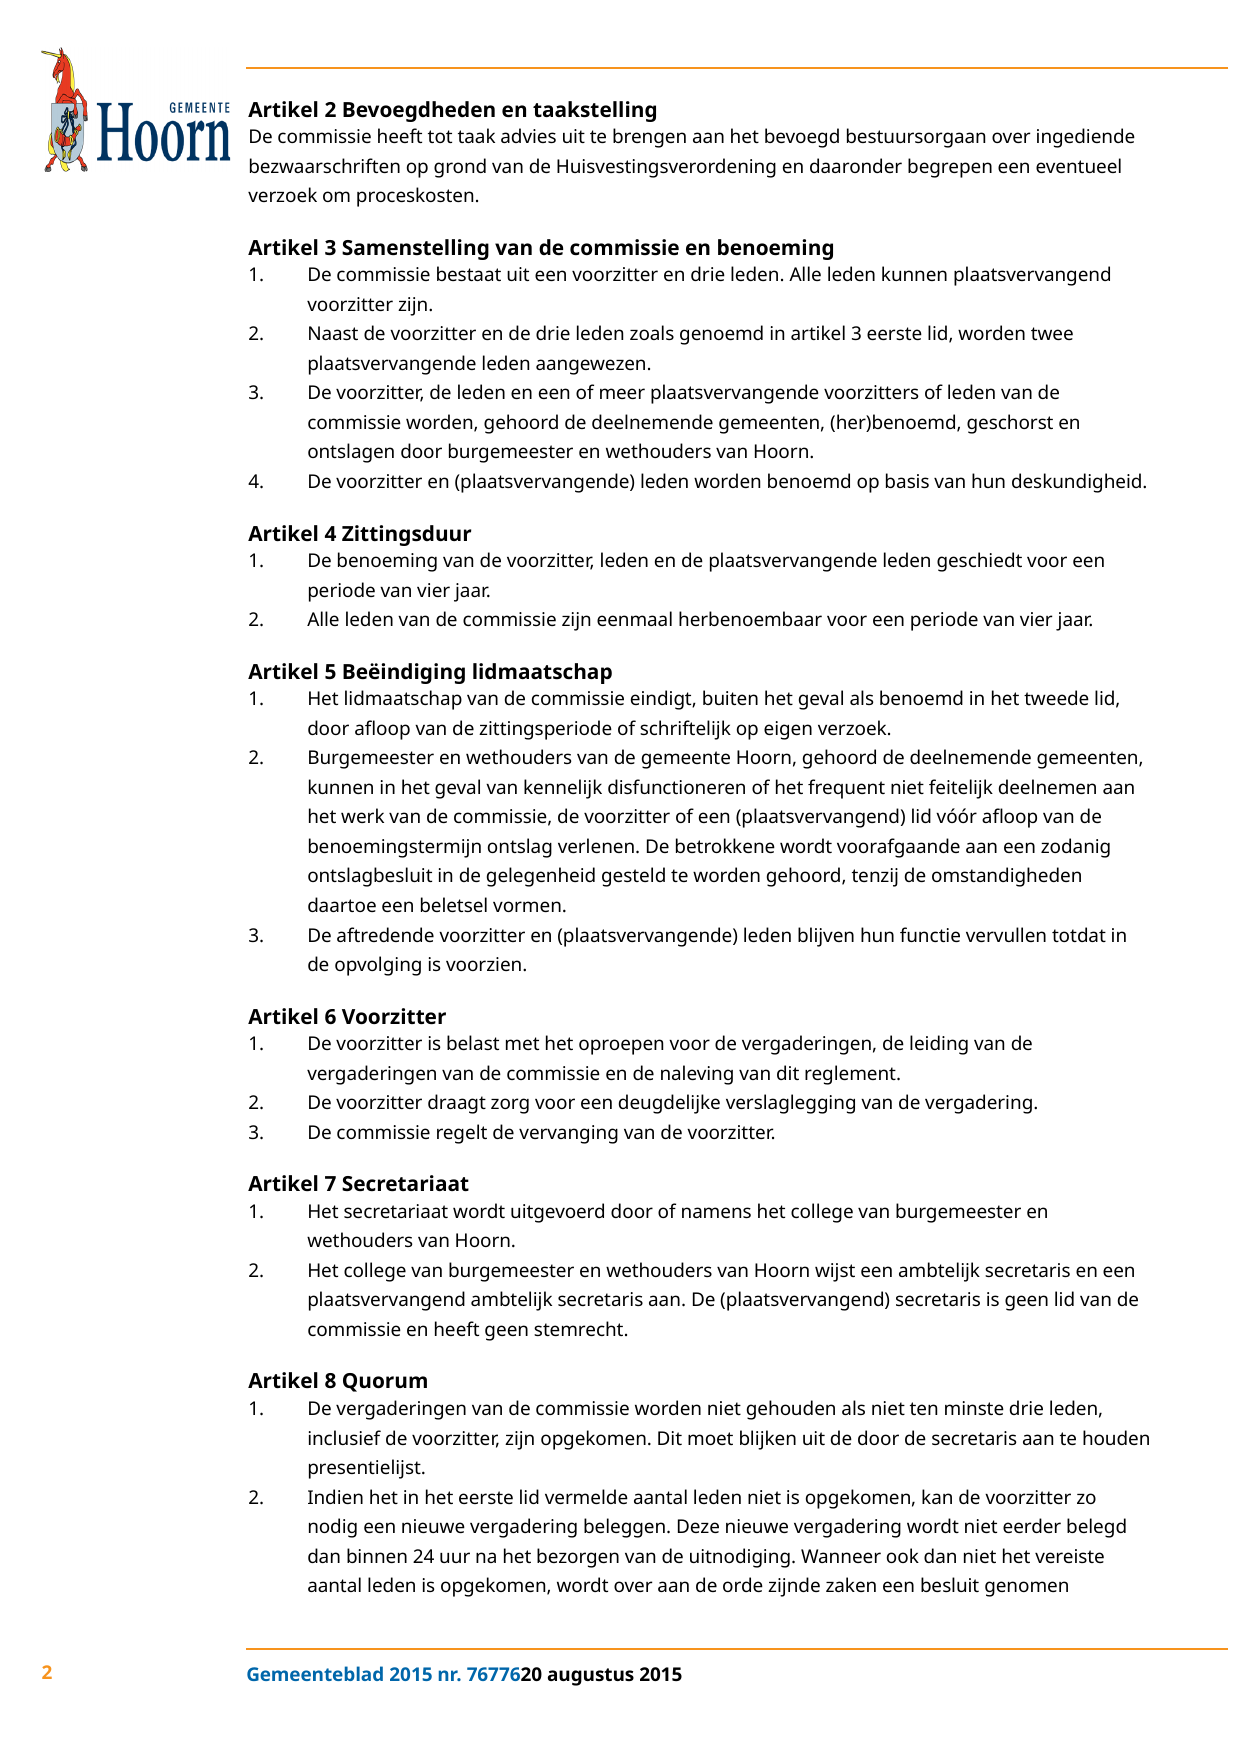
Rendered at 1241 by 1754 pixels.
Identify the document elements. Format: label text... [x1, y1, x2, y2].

list Het secretariaat wordt uitgevoerd door of namens het college van burgemeester en wethouders van Hoorn. [248, 1198, 1152, 1253]
list Indien het in het eerste lid vermelde aantal leden niet is opgekomen, kan de voorzitter zo nodig een nieuwe vergadering beleggen. Deze nieuwe vergadering wordt niet eerder belegd dan binnen 24 uur na het bezorgen van de uitnodiging. Wanneer ook dan niet het vereiste aantal leden is opgekomen, wordt over aan de orde zijnde zaken een besluit genomen [248, 1484, 1152, 1598]
text Artikel 7 Secretariaat [248, 1169, 1152, 1198]
list De commissie regelt de vervanging van de voorzitter. [248, 1119, 1152, 1145]
list De commissie bestaat uit een voorzitter en drie leden. Alle leden kunnen plaatsvervangend voorzitter zijn. [248, 261, 1152, 317]
text Artikel 6 Voorzitter [248, 1002, 1152, 1030]
list De voorzitter, de leden en een of meer plaatsvervangende voorzitters of leden van de commissie worden, gehoord de deelnemende gemeenten, (her)benoemd, geschorst en ontslagen door burgemeester en wethouders van Hoorn. [248, 379, 1152, 464]
list De benoeming van de voorzitter, leden en de plaatsvervangende leden geschiedt voor een periode van vier jaar. [248, 547, 1152, 602]
text De commissie heeft tot taak advies uit te brengen aan het bevoegd bestuursorgaan over ingediende bezwaarschriften op grond van de Huisvestingsverordening en daaronder begrepen een eventueel verzoek om proceskosten. [248, 123, 1152, 208]
list De aftredende voorzitter en (plaatsvervangende) leden blijven hun functie vervullen totdat in de opvolging is voorzien. [248, 922, 1152, 977]
text Artikel 2 Bevoegdheden en taakstelling [248, 95, 1152, 123]
text Artikel 8 Quorum [248, 1367, 1152, 1395]
text Artikel 3 Samenstelling van de commissie en benoeming [248, 233, 1152, 261]
list Naast de voorzitter en de drie leden zoals genoemd in artikel 3 eerste lid, worden twee plaatsvervangende leden aangewezen. [248, 320, 1152, 376]
list De voorzitter en (plaatsvervangende) leden worden benoemd op basis van hun deskundigheid. [248, 468, 1152, 494]
list De voorzitter draagt zorg voor een deugdelijke verslaglegging van de vergadering. [248, 1089, 1152, 1115]
list Burgemeester en wethouders van de gemeente Hoorn, gehoord de deelnemende gemeenten, kunnen in het geval van kennelijk disfunctioneren of het frequent niet feitelijk deelnemen aan het werk van de commissie, de voorzitter of een (plaatsvervangend) lid vóór afloop van de benoemingstermijn ontslag verlenen. De betrokkene wordt voorafgaande aan een zodanig ontslagbesluit in de gelegenheid gesteld te worden gehoord, tenzij de omstandigheden daartoe een beletsel vormen. [248, 744, 1152, 918]
list De voorzitter is belast met het oproepen voor de vergaderingen, de leiding van de vergaderingen van de commissie en de naleving van dit reglement. [248, 1030, 1152, 1086]
list Het lidmaatschap van de commissie eindigt, buiten het geval als benoemd in het tweede lid, door afloop van de zittingsperiode of schriftelijk op eigen verzoek. [248, 685, 1152, 741]
text Artikel 5 Beëindiging lidmaatschap [248, 657, 1152, 685]
list Alle leden van de commissie zijn eenmaal herbenoembaar voor een periode van vier jaar. [248, 606, 1152, 632]
list Het college van burgemeester en wethouders van Hoorn wijst een ambtelijk secretaris en een plaatsvervangend ambtelijk secretaris aan. De (plaatsvervangend) secretaris is geen lid van de commissie en heeft geen stemrecht. [248, 1257, 1152, 1342]
list De vergaderingen van de commissie worden niet gehouden als niet ten minste drie leden, inclusief de voorzitter, zijn opgekomen. Dit moet blijken uit de door de secretaris aan te houden presentielijst. [248, 1395, 1152, 1480]
text Artikel 4 Zittingsduur [248, 519, 1152, 547]
picture [41, 47, 231, 172]
